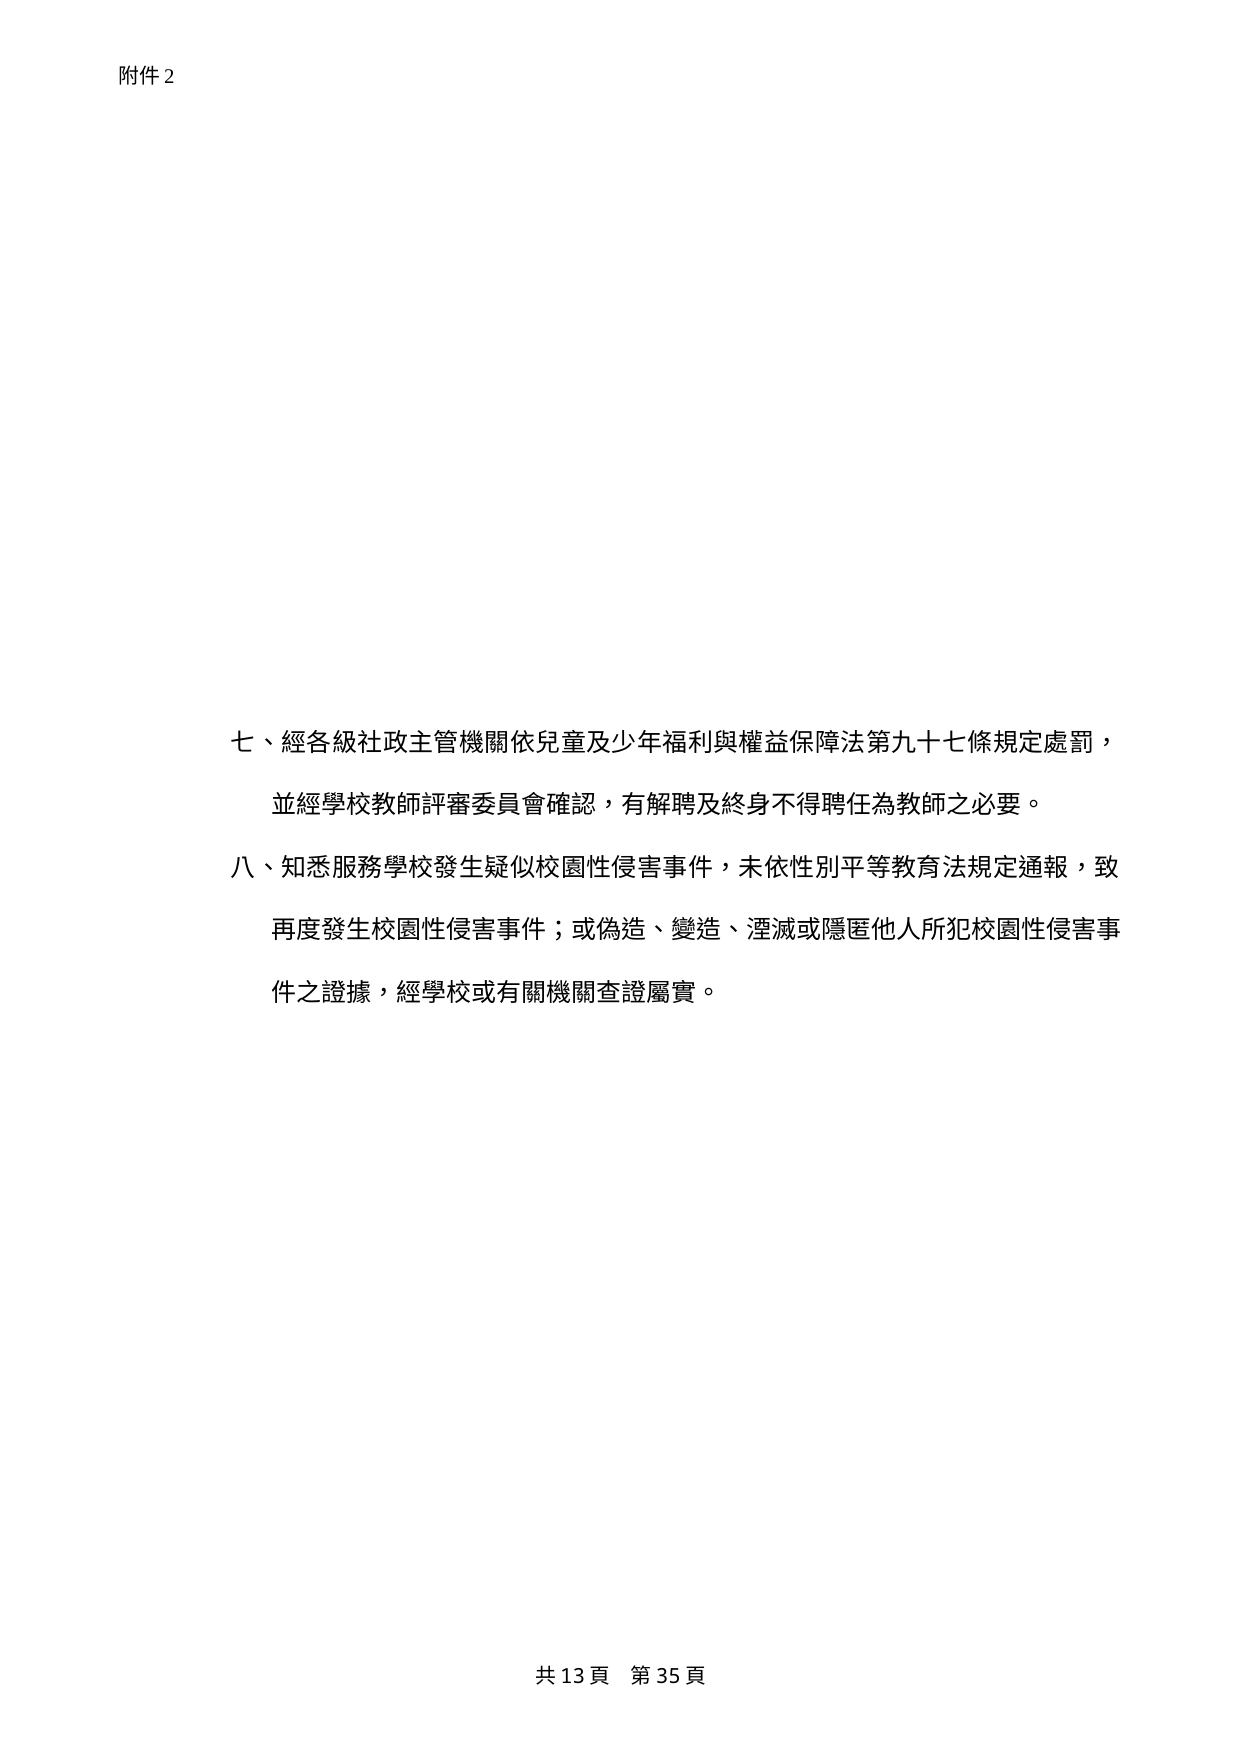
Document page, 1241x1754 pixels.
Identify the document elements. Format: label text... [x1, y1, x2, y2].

text 七、經各級社政主管機關依兒童及少年福利與權益保障法第九十七條規定處罰，並經學校教師評審委員會確認，有解聘及終身不得聘任為教師之必要。 [230, 699, 1122, 824]
text 八、知悉服務學校發生疑似校園性侵害事件，未依性別平等教育法規定通報，致再度發生校園性侵害事件；或偽造、變造、湮滅或隱匿他人所犯校園性侵害事件之證據，經學校或有關機關查證屬實。 [230, 824, 1122, 1011]
